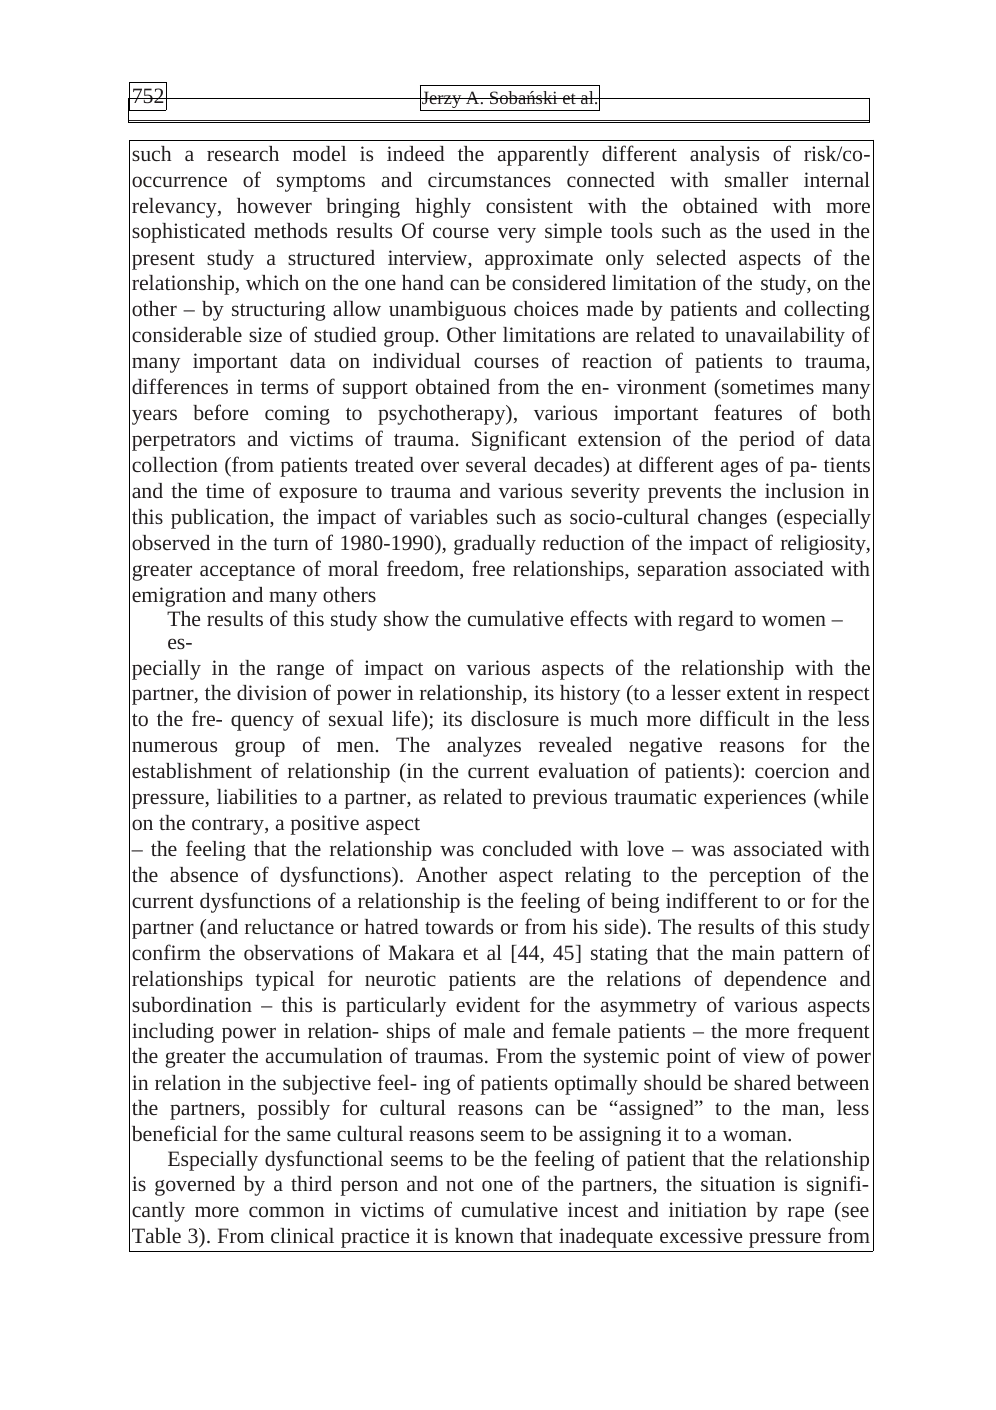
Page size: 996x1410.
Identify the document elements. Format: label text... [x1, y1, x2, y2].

text 752 [132, 83, 166, 98]
text Jerzy A. Sobański et al. [422, 87, 599, 98]
text – the feeling that the relationship was concluded with love – was associated with the absence of dysfunctions). Another aspect relating to the perception of the current dysfunctions of a relationship is the feeling of being indifferent to or for the partner (and reluctance or hatred towards or from his side). The results of this study confirm the observations of Makara et al [44, 45] stating that the main pattern of relationships typical for neurotic patients are the relations of dependence and subordination – this is particularly evident for the asymmetry of various aspects including power in relation- ships of male and female patients – the more frequent the greater the accumulation of traumas. From the systemic point of view of power in relation in the subjective feel- ing of patients optimally should be shared between the partners, possibly for cultural reasons can be “assigned” to the man, less beneficial for the same cultural reasons seem to be assigning it to a woman. [132, 836, 871, 1147]
text 752 [132, 99, 166, 108]
text The results of this study show the cumulative effects with regard to women – es- [167, 608, 873, 654]
text pecially in the range of impact on various aspects of the relationship with the partner, the division of power in relationship, its history (to a lesser extent in respect to the fre- quency of sexual life); its disclosure is much more difficult in the less numerous group of men. The analyzes revealed negative reasons for the establishment of relationship (in the current evaluation of patients): coercion and pressure, liabilities to a partner, as related to previous traumatic experiences (while on the contrary, a positive aspect [132, 654, 871, 835]
text Especially dysfunctional seems to be the feeling of patient that the relationship [167, 1147, 873, 1171]
text such a research model is indeed the apparently different analysis of risk/co-occurrence of symptoms and circumstances connected with smaller internal relevancy, however bringing highly consistent with the obtained with more sophisticated methods results Of course very simple tools such as the used in the present study a structured interview, approximate only selected aspects of the relationship, which on the one hand can be considered limitation of the study, on the other – by structuring allow unambiguous choices made by patients and collecting considerable size of studied group. Other limitations are related to unavailability of many important data on individual courses of reaction of patients to trauma, differences in terms of support obtained from the en- vironment (sometimes many years before coming to psychotherapy), various important features of both perpetrators and victims of trauma. Significant extension of the period of data collection (from patients treated over several decades) at different ages of pa- tients and the time of exposure to trauma and various severity prevents the inclusion in this publication, the impact of variables such as socio-cultural changes (especially observed in the turn of 1980-1990), gradually reduction of the impact of religiosity, greater acceptance of moral freedom, free relationships, separation associated with emigration and many others [132, 141, 871, 607]
text Jerzy A. Sobański et al. [422, 99, 599, 108]
text is governed by a third person and not one of the partners, the situation is signifi- cantly more common in victims of cumulative incest and initiation by rape (see Table 3). From clinical practice it is known that inadequate excessive pressure from generational family member on the procreative one is usually the effect of a father, stepfather or grandfather (who often hurt the female patient in childhood), sometimes the impact is imposed by the mother of the victim of incest inducing her feeling [132, 1171, 871, 1251]
